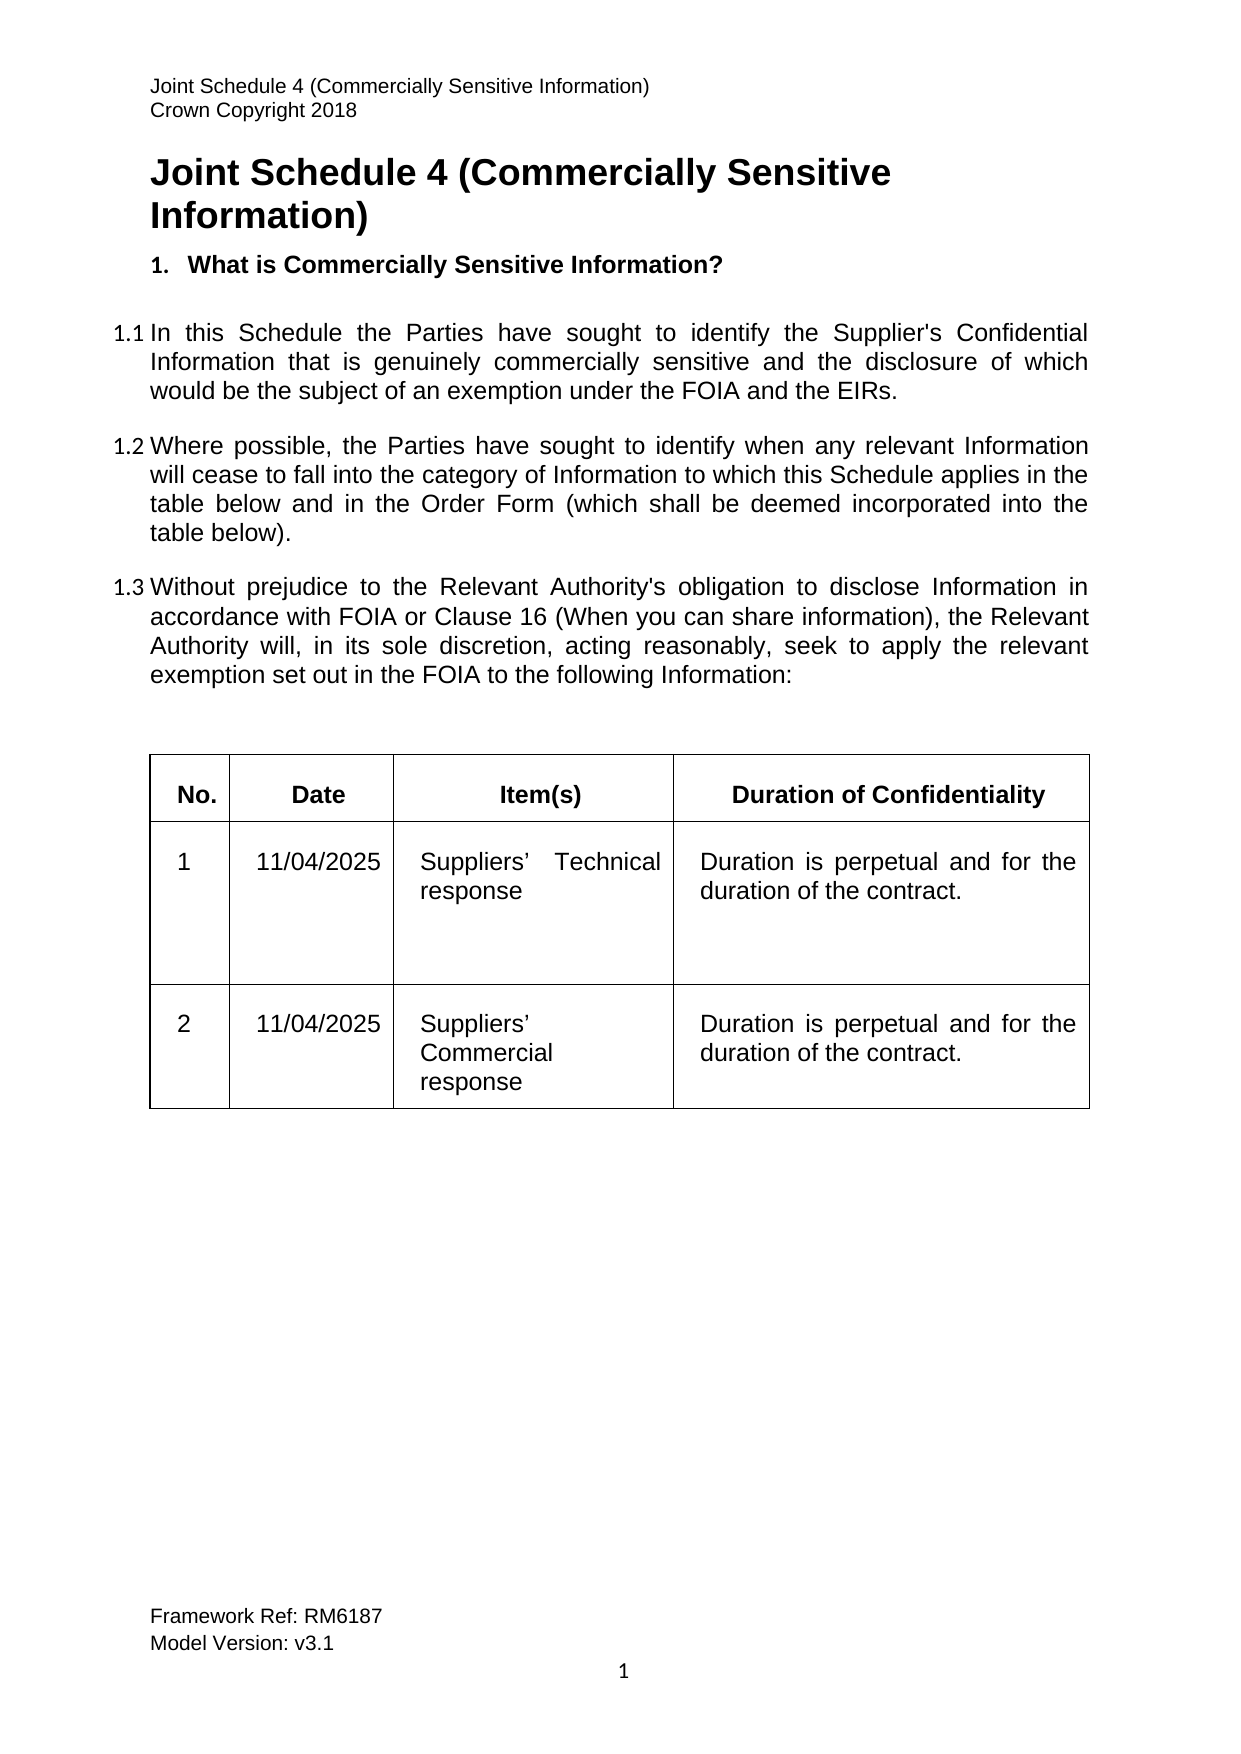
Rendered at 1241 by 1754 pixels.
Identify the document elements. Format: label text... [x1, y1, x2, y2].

table_cell 11/04/2025 [230, 822, 393, 983]
table_header Date [230, 755, 393, 821]
table_cell Suppliers’ Technical response [394, 822, 673, 983]
table_header Item(s) [394, 755, 673, 821]
subtitle Joint Schedule 4 (Commercially Sensitive Information) [150, 150, 1090, 236]
table_header Duration of Confidentiality [674, 755, 1089, 821]
table_cell Duration is perpetual and for the duration of the contract. [674, 985, 1089, 1108]
table_cell 1 [151, 822, 229, 983]
list Without prejudice to the Relevant Authority's obligation to disclose Information in accordance with FOIA or Clause 16 (When you can share information), the Relevant Authority will, in its sole discretion, acting reasonably, seek to apply the relevant exemption set out in the FOIA to the following Information: [112, 572, 1090, 688]
list Where possible, the Parties have sought to identify when any relevant Information will cease to fall into the category of Information to which this Schedule applies in the table below and in the Order Form (which shall be deemed incorporated into the table below). [112, 430, 1090, 547]
table_cell 11/04/2025 [230, 985, 393, 1108]
table_cell Duration is perpetual and for the duration of the contract. [674, 822, 1089, 983]
list What is Commercially Sensitive Information? [150, 249, 1090, 279]
table_header No. [151, 755, 229, 821]
list In this Schedule the Parties have sought to identify the Supplier's Confidential Information that is genuinely commercially sensitive and the disclosure of which would be the subject of an exemption under the FOIA and the EIRs. [112, 317, 1090, 405]
table_cell 2 [151, 985, 229, 1108]
table_cell Suppliers’ Commercial response [394, 985, 673, 1108]
